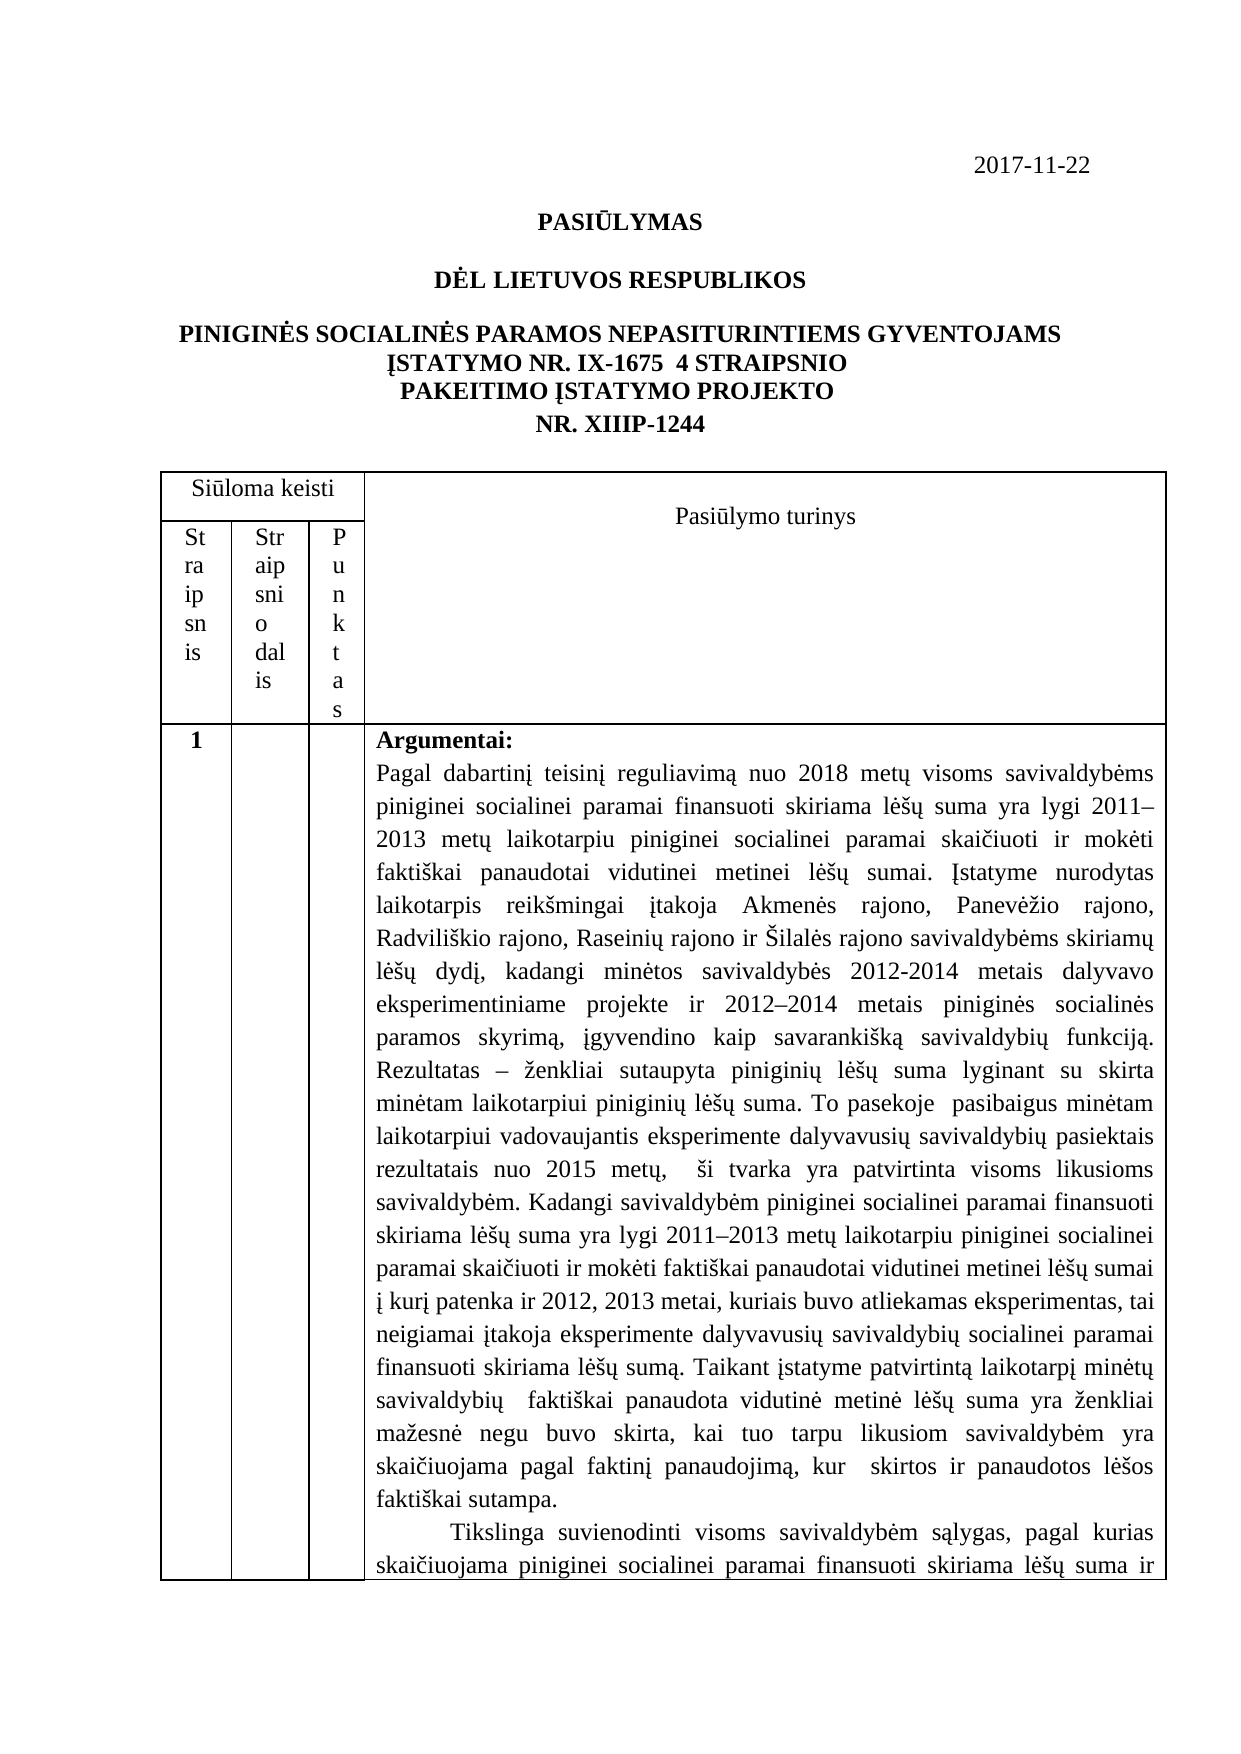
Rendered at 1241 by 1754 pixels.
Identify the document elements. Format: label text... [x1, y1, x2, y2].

text Nr. XIIIP-1244 [150, 409, 1090, 438]
text 2017-11-22 [150, 150, 1090, 179]
table_cell 1 [162, 725, 231, 1579]
table_cell Punktas [310, 522, 364, 723]
text PAKEITIMO įstatymo projekto [150, 376, 1090, 405]
table_cell [232, 725, 308, 1579]
table_cell Argumentai: Pagal dabartinį teisinį reguliavimą nuo 2018 metų visoms savivaldybėms piniginei socialinei paramai finansuoti skiriama lėšų suma yra lygi 2011–2013 metų laikotarpiu piniginei socialinei paramai skaičiuoti ir mokėti faktiškai panaudotai vidutinei metinei lėšų sumai. Įstatyme nurodytas laikotarpis reikšmingai įtakoja Akmenės rajono, Panevėžio rajono, Radviliškio rajono, Raseinių rajono ir Šilalės rajono savivaldybėms skiriamų lėšų dydį, kadangi minėtos savivaldybės 2012-2014 metais dalyvavo eksperimentiniame projekte ir 2012–2014 metais piniginės socialinės paramos skyrimą, įgyvendino kaip savarankišką savivaldybių funkciją. Rezultatas – ženkliai sutaupyta piniginių lėšų suma lyginant su skirta minėtam laikotarpiui piniginių lėšų suma. To pasekoje pasibaigus minėtam laikotarpiui vadovaujantis eksperimente dalyvavusių savivaldybių pasiektais rezultatais nuo 2015 metų, ši tvarka yra patvirtinta visoms likusioms savivaldybėm. Kadangi savivaldybėm piniginei socialinei paramai finansuoti skiriama lėšų suma yra lygi 2011–2013 metų laikotarpiu piniginei socialinei paramai skaičiuoti ir mokėti faktiškai panaudotai vidutinei metinei lėšų sumai į kurį patenka ir 2012, 2013 metai, kuriais buvo atliekamas eksperimentas, tai neigiamai įtakoja eksperimente dalyvavusių savivaldybių socialinei paramai finansuoti skiriama lėšų sumą. Taikant įstatyme patvirtintą laikotarpį minėtų savivaldybių faktiškai panaudota vidutinė metinė lėšų suma yra ženkliai mažesnė negu buvo skirta, kai tuo tarpu likusiom savivaldybėm yra skaičiuojama pagal faktinį panaudojimą, kur skirtos ir panaudotos lėšos faktiškai sutampa. Tikslinga suvienodinti visoms savivaldybėm sąlygas, pagal kurias skaičiuojama piniginei socialinei paramai finansuoti skiriama lėšų suma ir [365, 725, 1165, 1579]
table_cell [310, 725, 364, 1579]
table_header Pasiūlymo turinys [365, 473, 1165, 723]
table_cell Straipsnio dalis [232, 522, 308, 723]
text PINIGINĖS SOCIALINĖS PARAMOS NEPASITURINTIEMS GYVENTOJAMS ĮSTATYMO NR. IX-1675 4 STRAIPSNIO [150, 319, 1090, 376]
table_cell Straipsnis [162, 522, 231, 723]
text PASIŪLYMAS [150, 207, 1090, 236]
text DĖL LIETUVOS RESPUBLIKOS [150, 265, 1090, 294]
table_header Siūloma keisti [162, 473, 364, 520]
